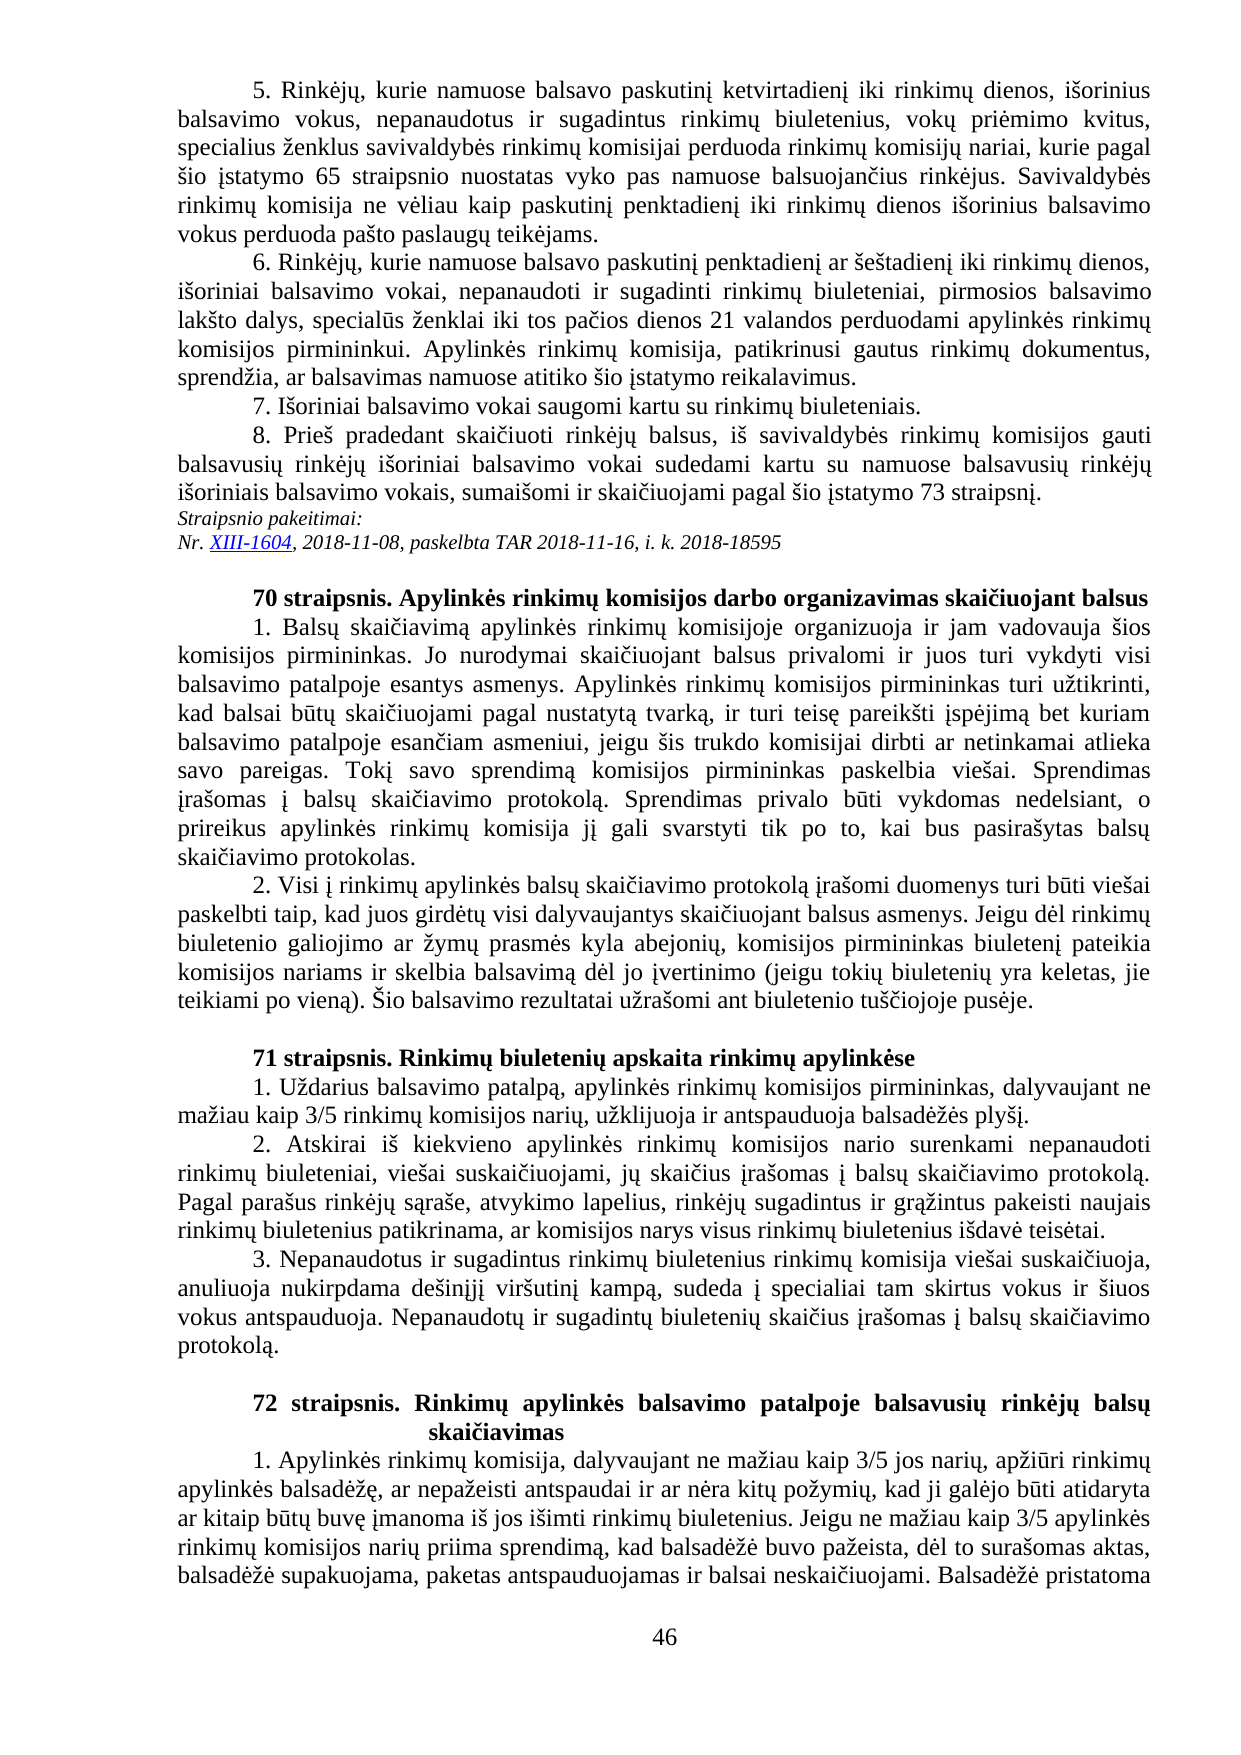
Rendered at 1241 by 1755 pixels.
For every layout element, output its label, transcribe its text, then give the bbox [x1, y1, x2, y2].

text 71 straipsnis. Rinkimų biuletenių apskaita rinkimų apylinkėse [177, 1043, 1152, 1072]
text 70 straipsnis. Apylinkės rinkimų komisijos darbo organizavimas skaičiuojant balsus [252, 583, 1152, 612]
text 72 straipsnis. Rinkimų apylinkės balsavimo patalpoje balsavusių rinkėjų balsų skaičiavimas [252, 1388, 1152, 1446]
text Nr. XIII-1604, 2018-11-08, paskelbta TAR 2018-11-16, i. k. 2018-18595 [177, 530, 1152, 554]
text 7. Išoriniai balsavimo vokai saugomi kartu su rinkimų biuleteniais. [177, 391, 1152, 420]
text 6. Rinkėjų, kurie namuose balsavo paskutinį penktadienį ar šeštadienį iki rinkimų dienos, išoriniai balsavimo vokai, nepanaudoti ir sugadinti rinkimų biuleteniai, pirmosios balsavimo lakšto dalys, specialūs ženklai iki tos pačios dienos 21 valandos perduodami apylinkės rinkimų komisijos pirmininkui. Apylinkės rinkimų komisija, patikrinusi gautus rinkimų dokumentus, sprendžia, ar balsavimas namuose atitiko šio įstatymo reikalavimus. [177, 247, 1152, 391]
text Straipsnio pakeitimai: [177, 506, 1152, 530]
text 1. Balsų skaičiavimą apylinkės rinkimų komisijoje organizuoja ir jam vadovauja šios komisijos pirmininkas. Jo nurodymai skaičiuojant balsus privalomi ir juos turi vykdyti visi balsavimo patalpoje esantys asmenys. Apylinkės rinkimų komisijos pirmininkas turi užtikrinti, kad balsai būtų skaičiuojami pagal nustatytą tvarką, ir turi teisę pareikšti įspėjimą bet kuriam balsavimo patalpoje esančiam asmeniui, jeigu šis trukdo komisijai dirbti ar netinkamai atlieka savo pareigas. Tokį savo sprendimą komisijos pirmininkas paskelbia viešai. Sprendimas įrašomas į balsų skaičiavimo protokolą. Sprendimas privalo būti vykdomas nedelsiant, o prireikus apylinkės rinkimų komisija jį gali svarstyti tik po to, kai bus pasirašytas balsų skaičiavimo protokolas. [177, 612, 1152, 871]
text 1. Apylinkės rinkimų komisija, dalyvaujant ne mažiau kaip 3/5 jos narių, apžiūri rinkimų apylinkės balsadėžę, ar nepažeisti antspaudai ir ar nėra kitų požymių, kad ji galėjo būti atidaryta ar kitaip būtų buvę įmanoma iš jos išimti rinkimų biuletenius. Jeigu ne mažiau kaip 3/5 apylinkės rinkimų komisijos narių priima sprendimą, kad balsadėžė buvo pažeista, dėl to surašomas aktas, balsadėžė supakuojama, paketas antspauduojamas ir balsai neskaičiuojami. Balsadėžė pristatoma [177, 1446, 1152, 1589]
text 2. Atskirai iš kiekvieno apylinkės rinkimų komisijos nario surenkami nepanaudoti rinkimų biuleteniai, viešai suskaičiuojami, jų skaičius įrašomas į balsų skaičiavimo protokolą. Pagal parašus rinkėjų sąraše, atvykimo lapelius, rinkėjų sugadintus ir grąžintus pakeisti naujais rinkimų biuletenius patikrinama, ar komisijos narys visus rinkimų biuletenius išdavė teisėtai. [177, 1129, 1152, 1244]
text 3. Nepanaudotus ir sugadintus rinkimų biuletenius rinkimų komisija viešai suskaičiuoja, anuliuoja nukirpdama dešinįjį viršutinį kampą, sudeda į specialiai tam skirtus vokus ir šiuos vokus antspauduoja. Nepanaudotų ir sugadintų biuletenių skaičius įrašomas į balsų skaičiavimo protokolą. [177, 1244, 1152, 1359]
text 8. Prieš pradedant skaičiuoti rinkėjų balsus, iš savivaldybės rinkimų komisijos gauti balsavusių rinkėjų išoriniai balsavimo vokai sudedami kartu su namuose balsavusių rinkėjų išoriniais balsavimo vokais, sumaišomi ir skaičiuojami pagal šio įstatymo 73 straipsnį. [177, 420, 1152, 506]
text 5. Rinkėjų, kurie namuose balsavo paskutinį ketvirtadienį iki rinkimų dienos, išorinius balsavimo vokus, nepanaudotus ir sugadintus rinkimų biuletenius, vokų priėmimo kvitus, specialius ženklus savivaldybės rinkimų komisijai perduoda rinkimų komisijų nariai, kurie pagal šio įstatymo 65 straipsnio nuostatas vyko pas namuose balsuojančius rinkėjus. Savivaldybės rinkimų komisija ne vėliau kaip paskutinį penktadienį iki rinkimų dienos išorinius balsavimo vokus perduoda pašto paslaugų teikėjams. [177, 75, 1152, 247]
text 2. Visi į rinkimų apylinkės balsų skaičiavimo protokolą įrašomi duomenys turi būti viešai paskelbti taip, kad juos girdėtų visi dalyvaujantys skaičiuojant balsus asmenys. Jeigu dėl rinkimų biuletenio galiojimo ar žymų prasmės kyla abejonių, komisijos pirmininkas biuletenį pateikia komisijos nariams ir skelbia balsavimą dėl jo įvertinimo (jeigu tokių biuletenių yra keletas, jie teikiami po vieną). Šio balsavimo rezultatai užrašomi ant biuletenio tuščiojoje pusėje. [177, 871, 1152, 1014]
text 1. Uždarius balsavimo patalpą, apylinkės rinkimų komisijos pirmininkas, dalyvaujant ne mažiau kaip 3/5 rinkimų komisijos narių, užklijuoja ir antspauduoja balsadėžės plyšį. [177, 1072, 1152, 1129]
